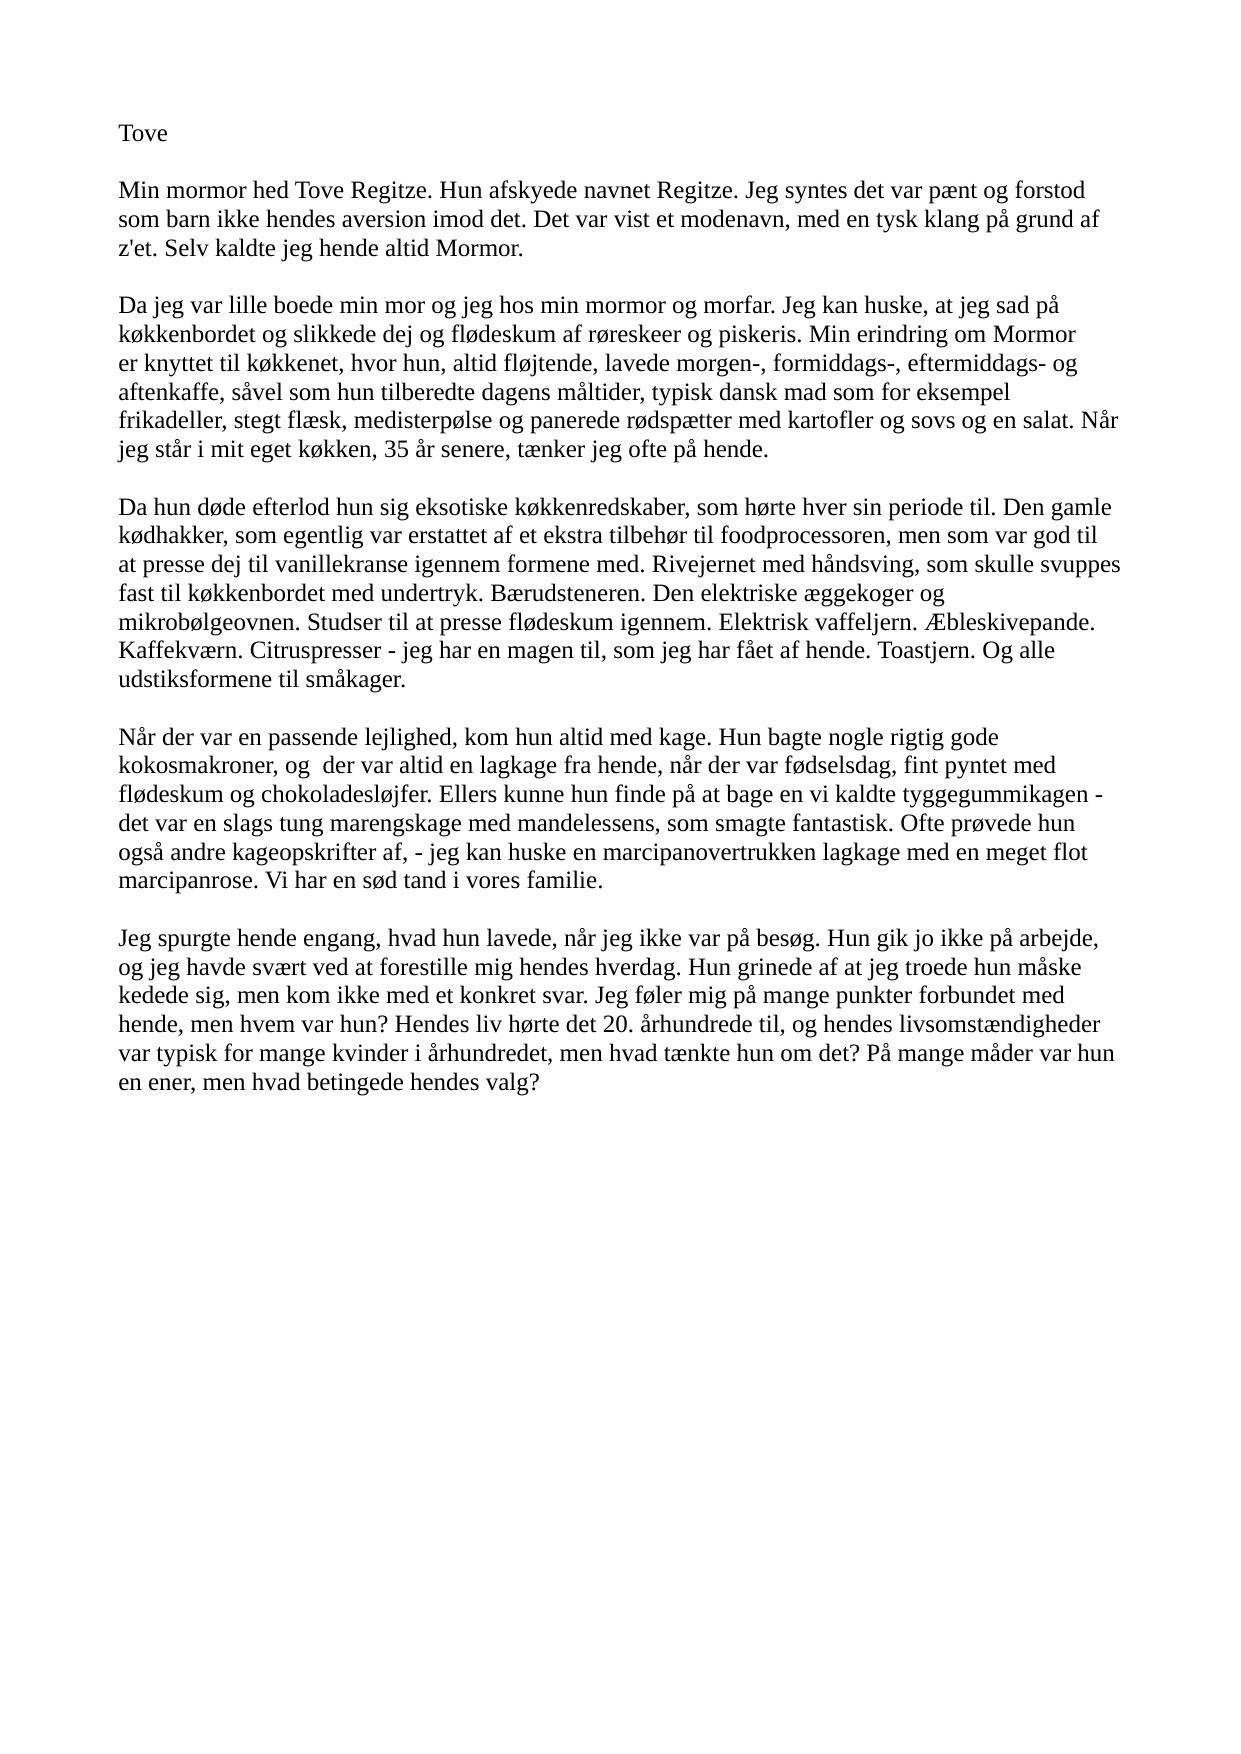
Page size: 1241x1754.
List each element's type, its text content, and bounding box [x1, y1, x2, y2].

text er knyttet til køkkenet, hvor hun, altid fløjtende, lavede morgen-, formiddags-, eftermiddags- og aftenkaffe, såvel som hun tilberedte dagens måltider, typisk dansk mad som for eksempel frikadeller, stegt flæsk, medisterpølse og panerede rødspætter med kartofler og sovs og en salat. Når jeg står i mit eget køkken, 35 år senere, tænker jeg ofte på hende. [118, 348, 1122, 463]
text Da hun døde efterlod hun sig eksotiske køkkenredskaber, som hørte hver sin periode til. Den gamle kødhakker, som egentlig var erstattet af et ekstra tilbehør til foodprocessoren, men som var god til at presse dej til vanillekranse igennem formene med. Rivejernet med håndsving, som skulle svuppes fast til køkkenbordet med undertryk. Bærudsteneren. Den elektriske æggekoger og mikrobølgeovnen. Studser til at presse flødeskum igennem. Elektrisk vaffeljern. Æbleskivepande. Kaffekværn. Citruspresser - jeg har en magen til, som jeg har fået af hende. Toastjern. Og alle udstiksformene til småkager. [118, 492, 1122, 693]
text Tove [118, 118, 1122, 147]
text Når der var en passende lejlighed, kom hun altid med kage. Hun bagte nogle rigtig gode kokosmakroner, og der var altid en lagkage fra hende, når der var fødselsdag, fint pyntet med flødeskum og chokoladesløjfer. Ellers kunne hun finde på at bage en vi kaldte tyggegummikagen - det var en slags tung marengskage med mandelessens, som smagte fantastisk. Ofte prøvede hun også andre kageopskrifter af, - jeg kan huske en marcipanovertrukken lagkage med en meget flot marcipanrose. Vi har en sød tand i vores familie. [118, 722, 1122, 894]
text Da jeg var lille boede min mor og jeg hos min mormor og morfar. Jeg kan huske, at jeg sad på køkkenbordet og slikkede dej og flødeskum af røreskeer og piskeris. Min erindring om Mormor [118, 291, 1122, 348]
text Jeg spurgte hende engang, hvad hun lavede, når jeg ikke var på besøg. Hun gik jo ikke på arbejde, og jeg havde svært ved at forestille mig hendes hverdag. Hun grinede af at jeg troede hun måske kedede sig, men kom ikke med et konkret svar. Jeg føler mig på mange punkter forbundet med hende, men hvem var hun? Hendes liv hørte det 20. århundrede til, og hendes livsomstændigheder var typisk for mange kvinder i århundredet, men hvad tænkte hun om det? På mange måder var hun en ener, men hvad betingede hendes valg? [118, 923, 1122, 1096]
text Min mormor hed Tove Regitze. Hun afskyede navnet Regitze. Jeg syntes det var pænt og forstod som barn ikke hendes aversion imod det. Det var vist et modenavn, med en tysk klang på grund af z'et. Selv kaldte jeg hende altid Mormor. [118, 176, 1122, 262]
